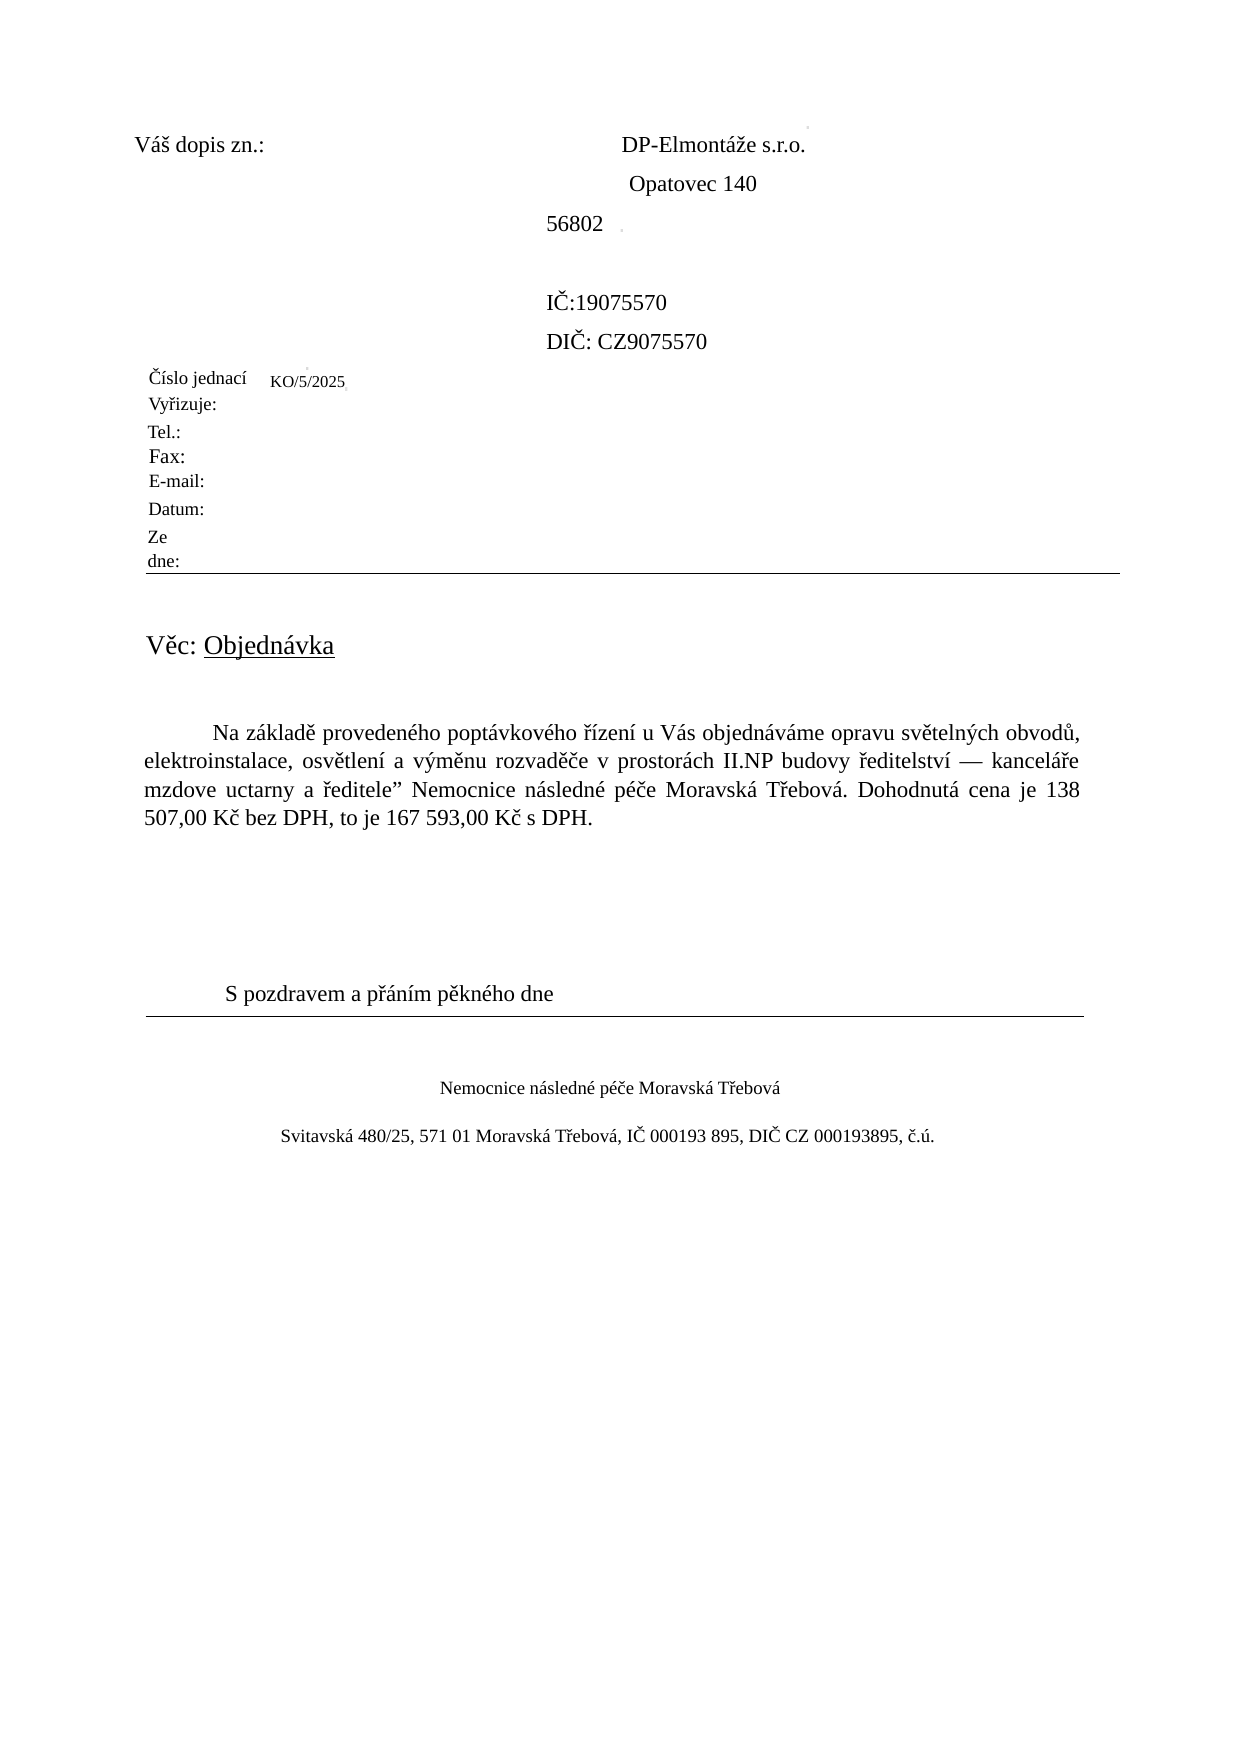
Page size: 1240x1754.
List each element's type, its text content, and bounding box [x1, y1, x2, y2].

text Svitavská 480/25, 571 01 Moravská Třebová, IČ 000193 895, DIČ CZ 000193895, č.ú. [146, 1125, 1074, 1146]
text IČ:19075570 [516, 289, 792, 315]
text Nemocnice následné péče Moravská Třebová [146, 1077, 1074, 1098]
text Ze dne: [147, 526, 203, 571]
text Váš dopis zn.: DP-Elmontáže s.r.o. [103, 110, 1098, 157]
text Opatovec 140 [546, 170, 780, 197]
table_header Číslo jednací [148, 367, 267, 393]
table_cell [268, 393, 445, 421]
table_cell Datum: [148, 498, 267, 526]
text DIČ: CZ9075570 [516, 328, 792, 354]
table_cell [268, 470, 445, 498]
table_cell E-mail: [148, 470, 267, 498]
text 56802 [546, 210, 780, 276]
table_cell [268, 498, 445, 526]
table_header KO/5/2025 [268, 367, 445, 393]
table_cell Tel.: Fax: [148, 421, 267, 470]
text Na základě provedeného poptávkového řízení u Vás objednáváme opravu světelných obvodů, elektroinstalace, osvětlení a výměnu rozvaděče v prostorách II.NP budovy ředitelství — kanceláře mzdove uctarny a ředitele” Nemocnice následné péče Moravská Třebová. Dohodnutá cena je 138 507,00 Kč bez DPH, to je 167 593,00 Kč s DPH. [144, 719, 1081, 830]
table_cell [268, 421, 445, 470]
text S pozdravem a přáním pěkného dne [225, 980, 1081, 1007]
table_cell Vyřizuje: [148, 393, 267, 421]
subtitle Věc: Objednávka [146, 629, 1081, 661]
